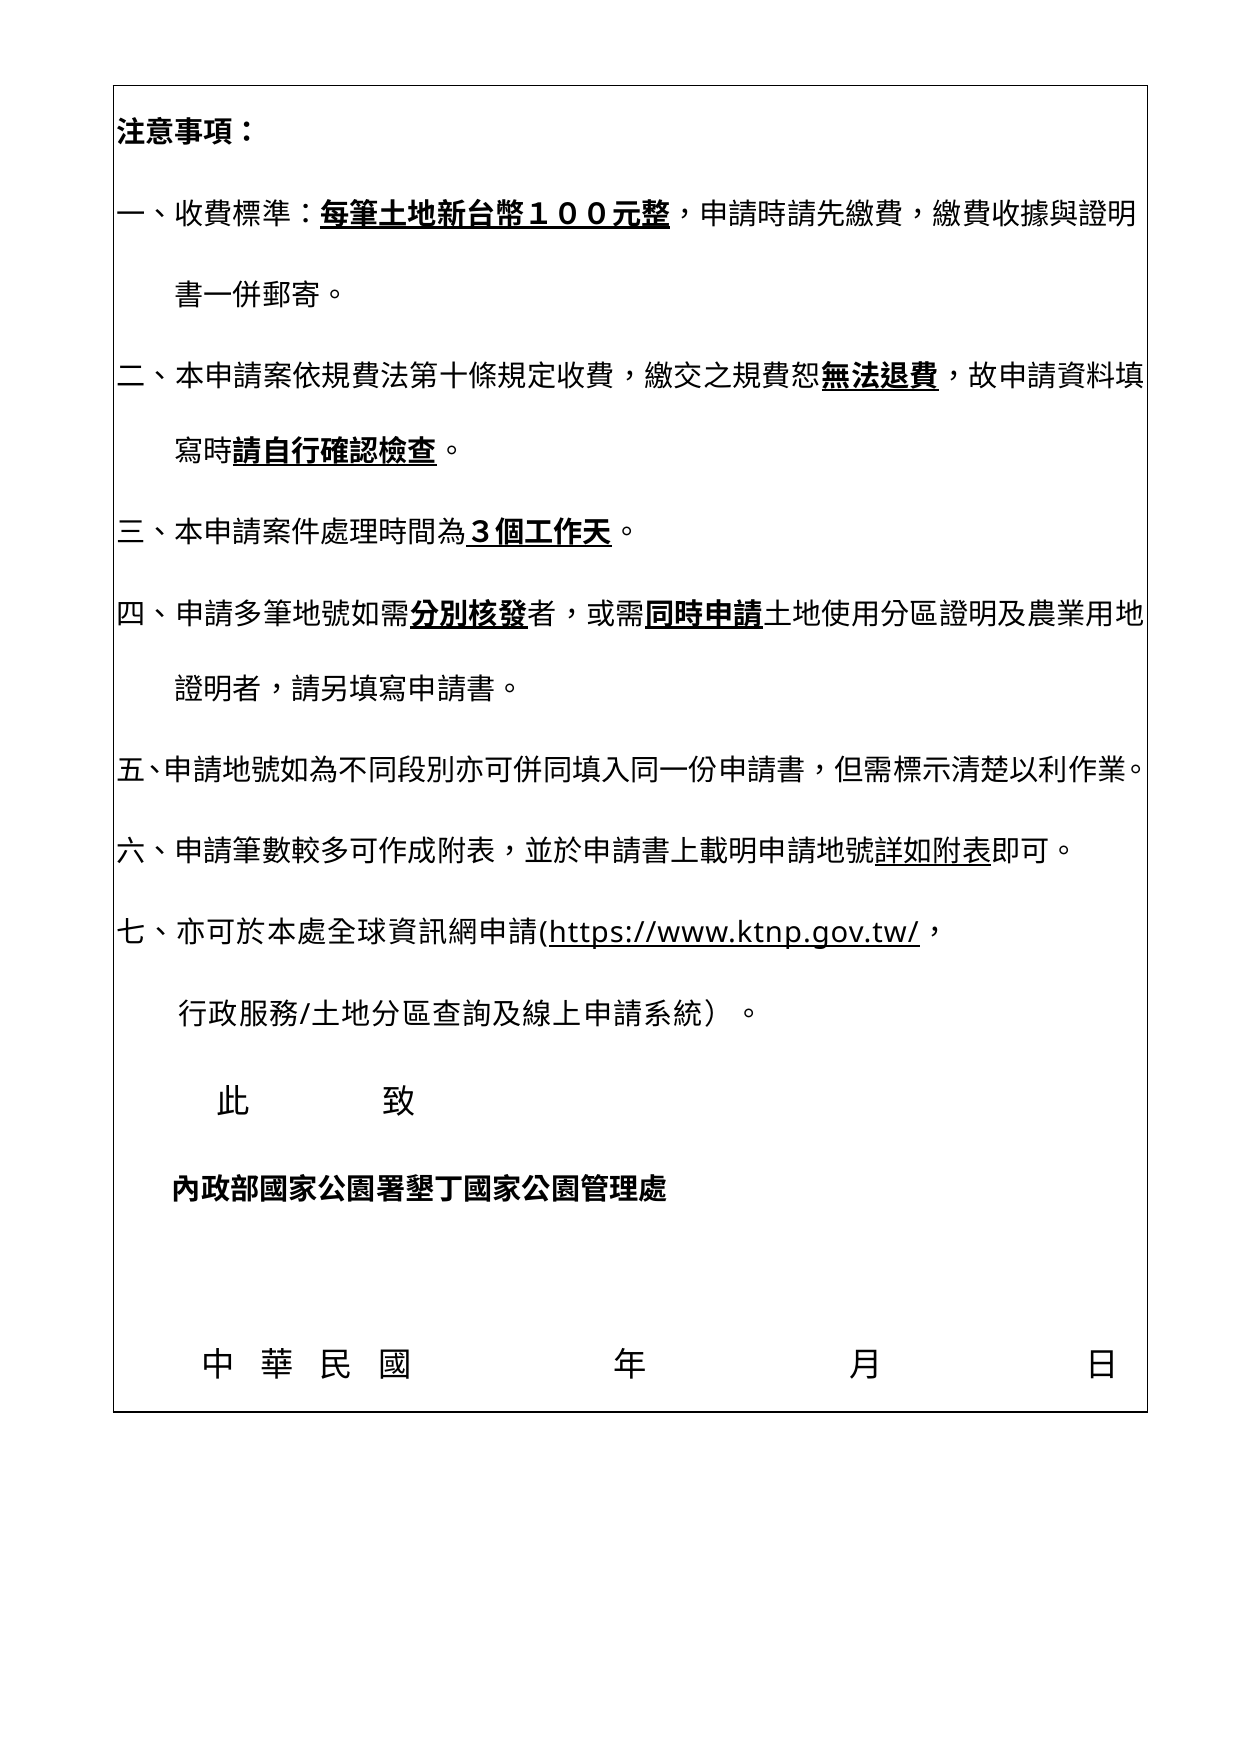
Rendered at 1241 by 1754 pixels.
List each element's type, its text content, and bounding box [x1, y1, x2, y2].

table_cell 注意事項： 一、收費標準：每筆土地新台幣１００元整，申請時請先繳費，繳費收據與證明 書一併郵寄。 二、本申請案依規費法第十條規定收費，繳交之規費恕無法退費，故申請資料填寫時請自行確認檢查。 三、本申請案件處理時間為３個工作天。 四、申請多筆地號如需分別核發者，或需同時申請土地使用分區證明及農業用地證明者，請另填寫申請書。 五、申請地號如為不同段別亦可併同填入同一份申請書，但需標示清楚以利作業。 六、申請筆數較多可作成附表，並於申請書上載明申請地號詳如附表即可。 七、亦可於本處全球資訊網申請(https://www.ktnp.gov.tw/， 行政服務/土地分區查詢及線上申請系統）。 此 致 內政部國家公園署墾丁國家公園管理處 中華民國 年 月 日 [114, 86, 1147, 1411]
